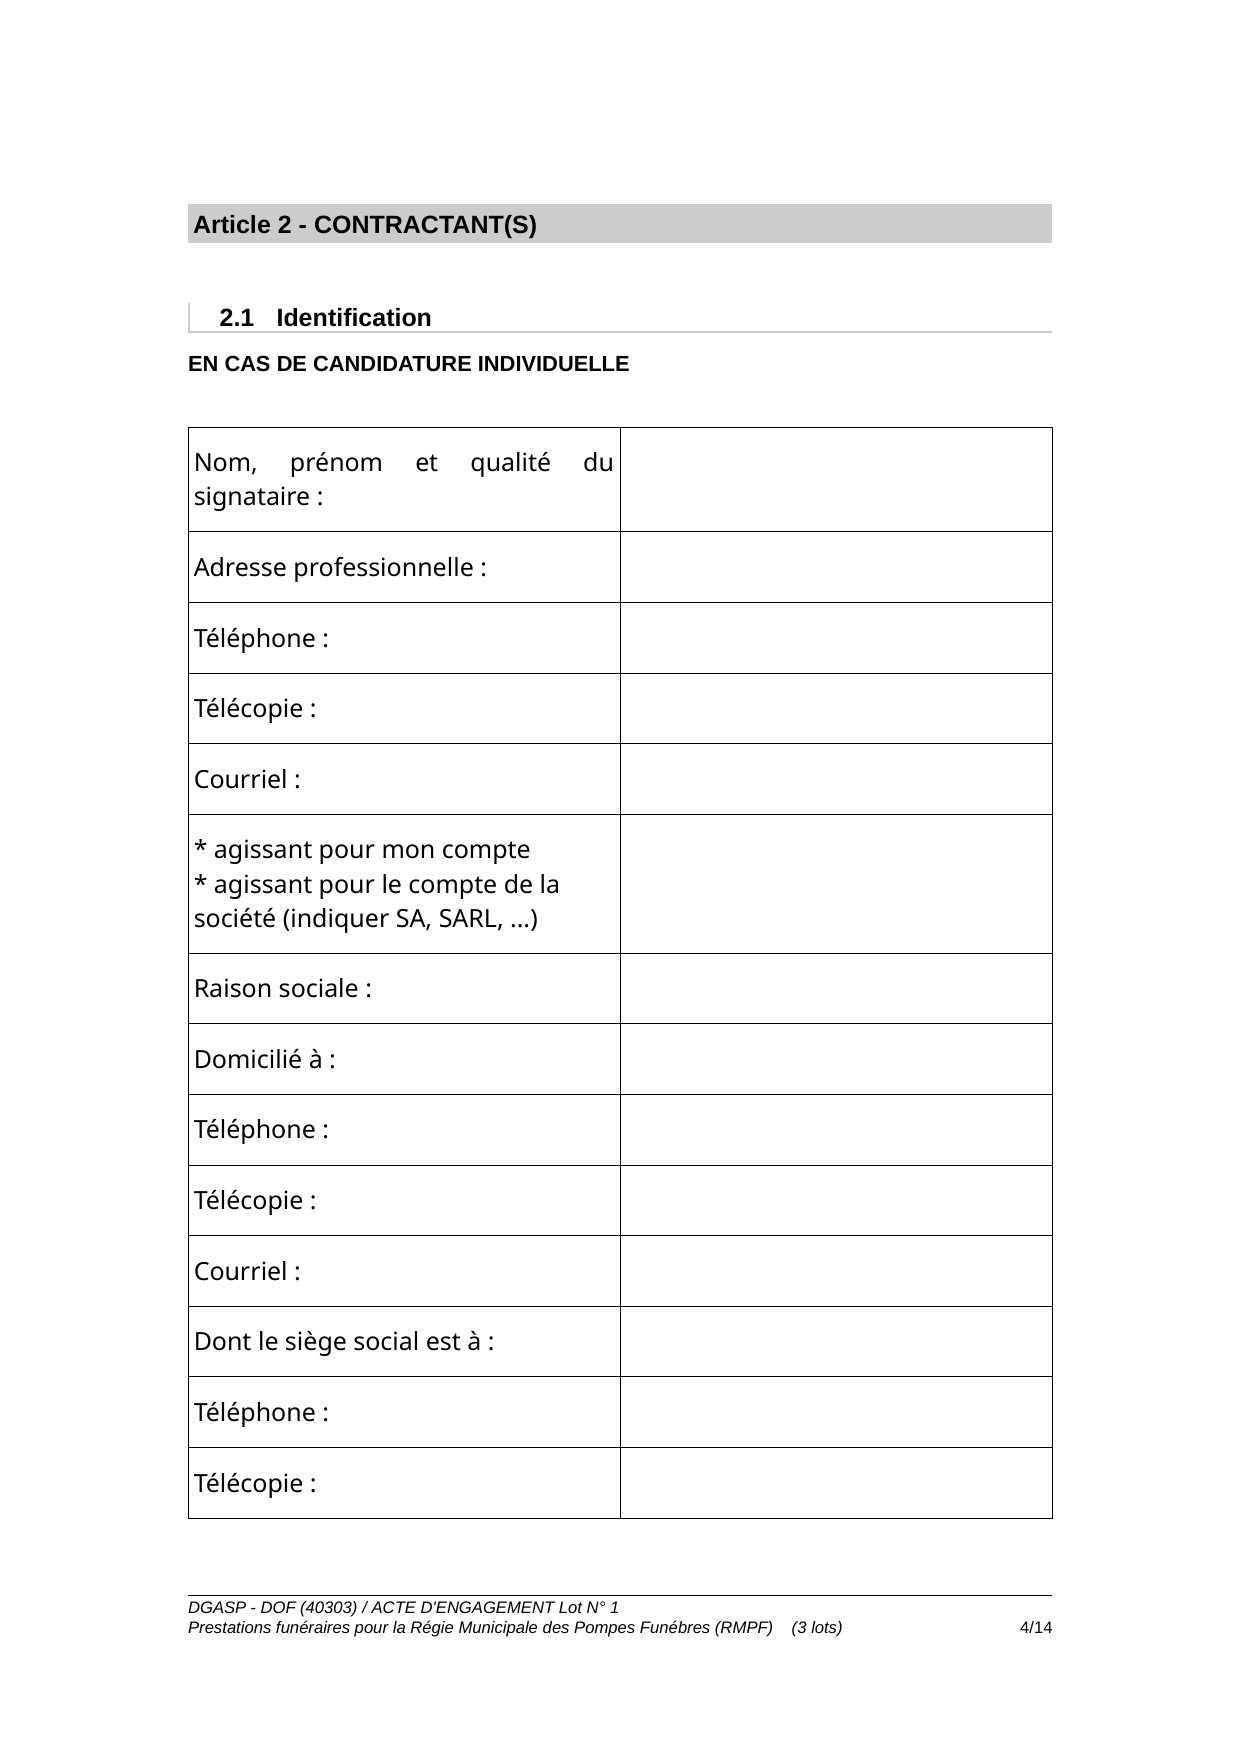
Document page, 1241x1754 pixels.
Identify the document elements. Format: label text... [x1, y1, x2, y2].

table_cell Télécopie : [189, 1166, 620, 1235]
table_cell Raison sociale : [189, 954, 620, 1023]
table_cell Dont le siège social est à : [189, 1307, 620, 1376]
subtitle CONTRACTANT(S) [190, 207, 1050, 241]
table_cell Télécopie : [189, 1448, 620, 1518]
table_cell Domicilié à : [189, 1024, 620, 1094]
table_cell [621, 674, 1052, 743]
table_cell [621, 1236, 1052, 1306]
table_cell Téléphone : [189, 603, 620, 673]
subtitle Identification [188, 302, 1052, 331]
table_cell Téléphone : [189, 1095, 620, 1164]
table_cell [621, 1095, 1052, 1164]
table_cell [621, 954, 1052, 1023]
table_cell [621, 744, 1052, 814]
table_cell Téléphone : [189, 1377, 620, 1447]
table_cell [621, 1166, 1052, 1235]
table_cell [621, 1377, 1052, 1447]
table_header [621, 428, 1052, 531]
table_cell [621, 603, 1052, 673]
table_cell [621, 815, 1052, 953]
table_cell Adresse professionnelle : [189, 532, 620, 602]
table_cell [621, 1024, 1052, 1094]
table_cell [621, 1307, 1052, 1376]
table_header Nom, prénom et qualité du signataire : [189, 428, 620, 531]
text EN CAS DE CANDIDATURE INDIVIDUELLE [188, 351, 1052, 376]
table_cell Courriel : [189, 744, 620, 814]
table_cell [621, 532, 1052, 602]
table_cell * agissant pour mon compte * agissant pour le compte de la société (indiquer SA, SARL, ...) [189, 815, 620, 953]
table_cell Courriel : [189, 1236, 620, 1306]
table_cell [621, 1448, 1052, 1518]
table_cell Télécopie : [189, 674, 620, 743]
